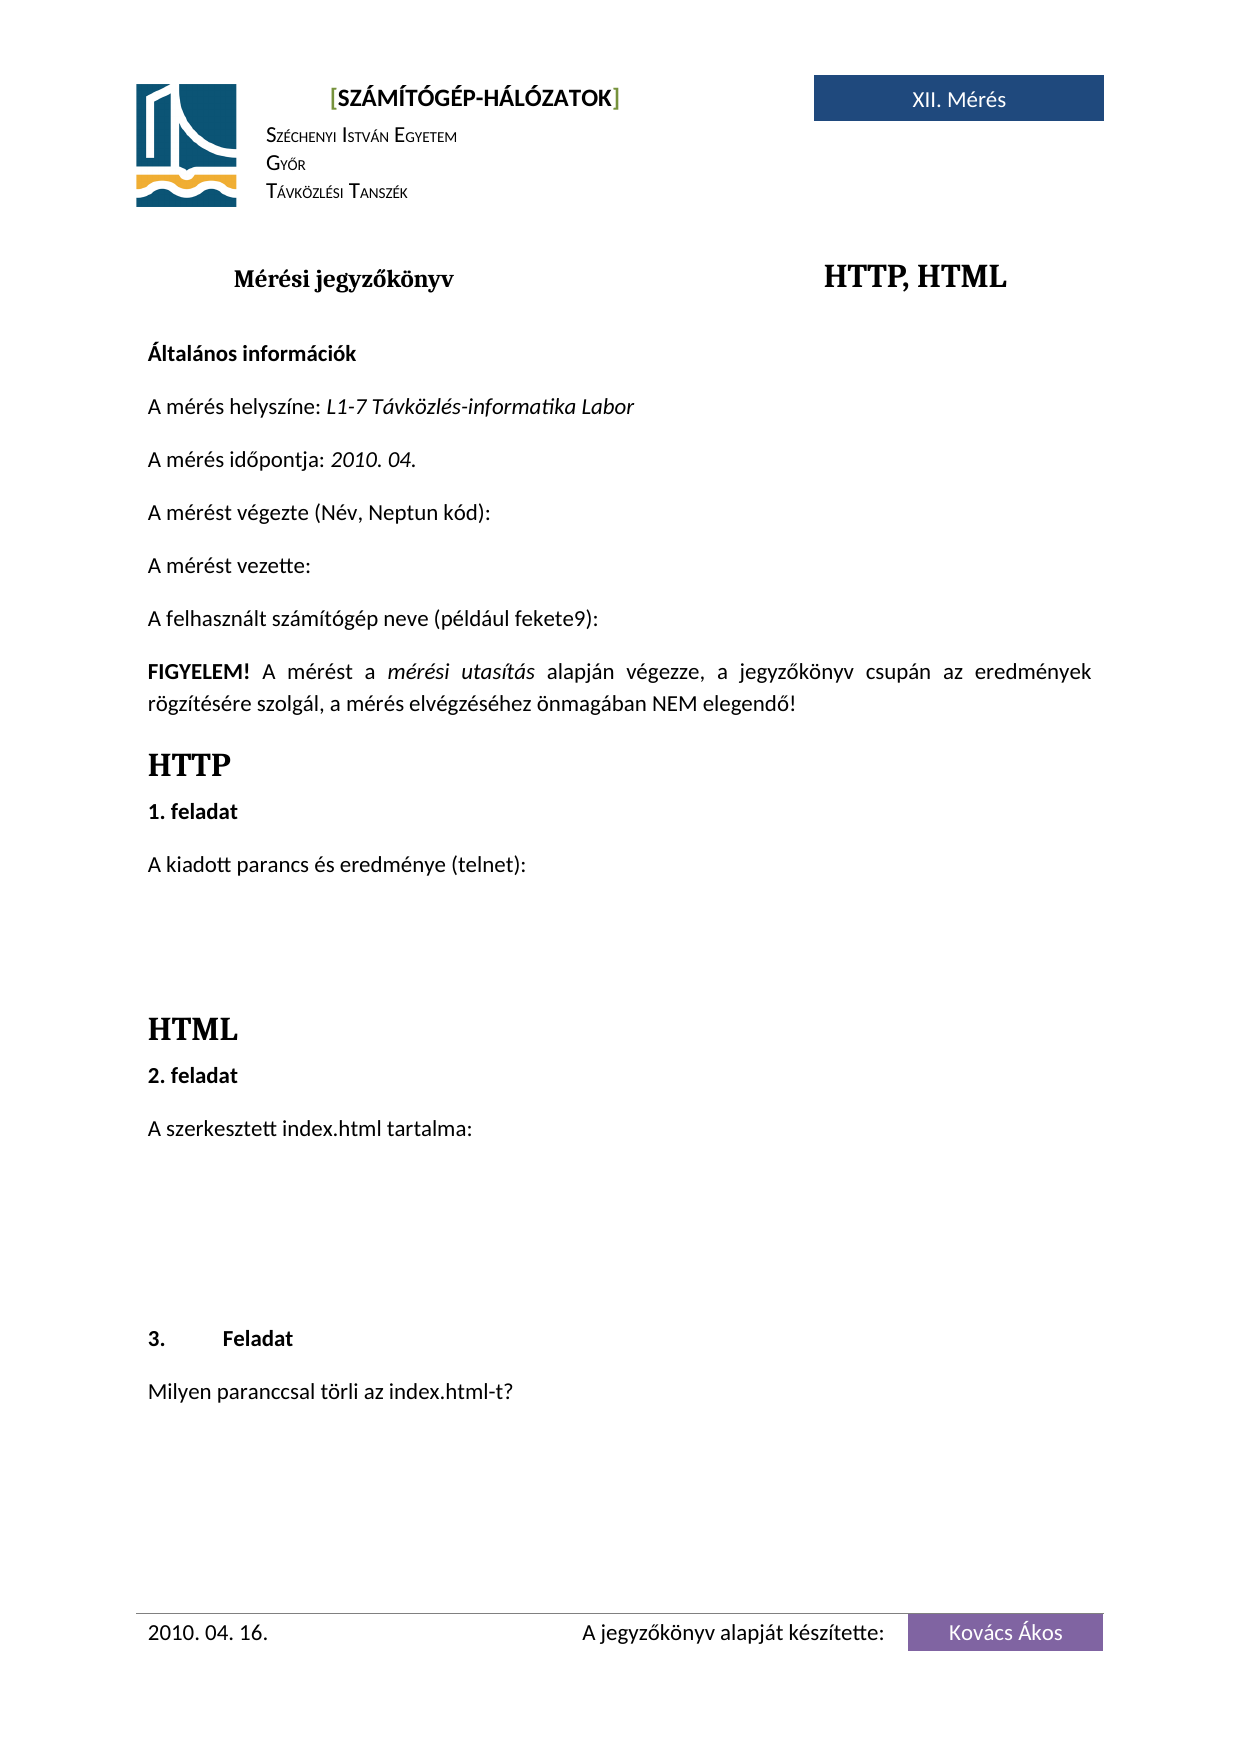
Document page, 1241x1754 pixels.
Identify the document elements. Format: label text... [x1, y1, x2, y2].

subtitle HTTP [148, 747, 1092, 785]
list Milyen paranccsal törli az index.html-t? [148, 1377, 1092, 1405]
text Általános információk [148, 339, 1092, 367]
text A kiadott parancs és eredménye (telnet): [148, 850, 1092, 878]
text FIGYELEM! A mérést a mérési utasítás alapján végezze, a jegyzőkönyv csupán az eredmények rögzítésére szolgál, a mérés elvégzéséhez önmagában NEM elegendő! [148, 657, 1092, 717]
text A mérést végezte (Név, Neptun kód): [148, 498, 1092, 526]
text A mérés időpontja: 2010. 04. [148, 445, 1092, 473]
text A mérés helyszíne: L1-7 Távközlés-informatika Labor [148, 392, 1092, 420]
text A mérést vezette: [148, 551, 1092, 579]
text A felhasznált számítógép neve (például fekete9): [148, 604, 1092, 632]
subtitle HTML [148, 1011, 1092, 1049]
text 2. feladat [148, 1061, 1092, 1089]
text 1. feladat [148, 797, 1092, 825]
text A szerkesztett index.html tartalma: [148, 1114, 1092, 1142]
list Feladat [148, 1324, 1092, 1352]
picture [136, 84, 237, 207]
title Mérési jegyzőkönyv HTTP, HTML [148, 258, 1092, 296]
